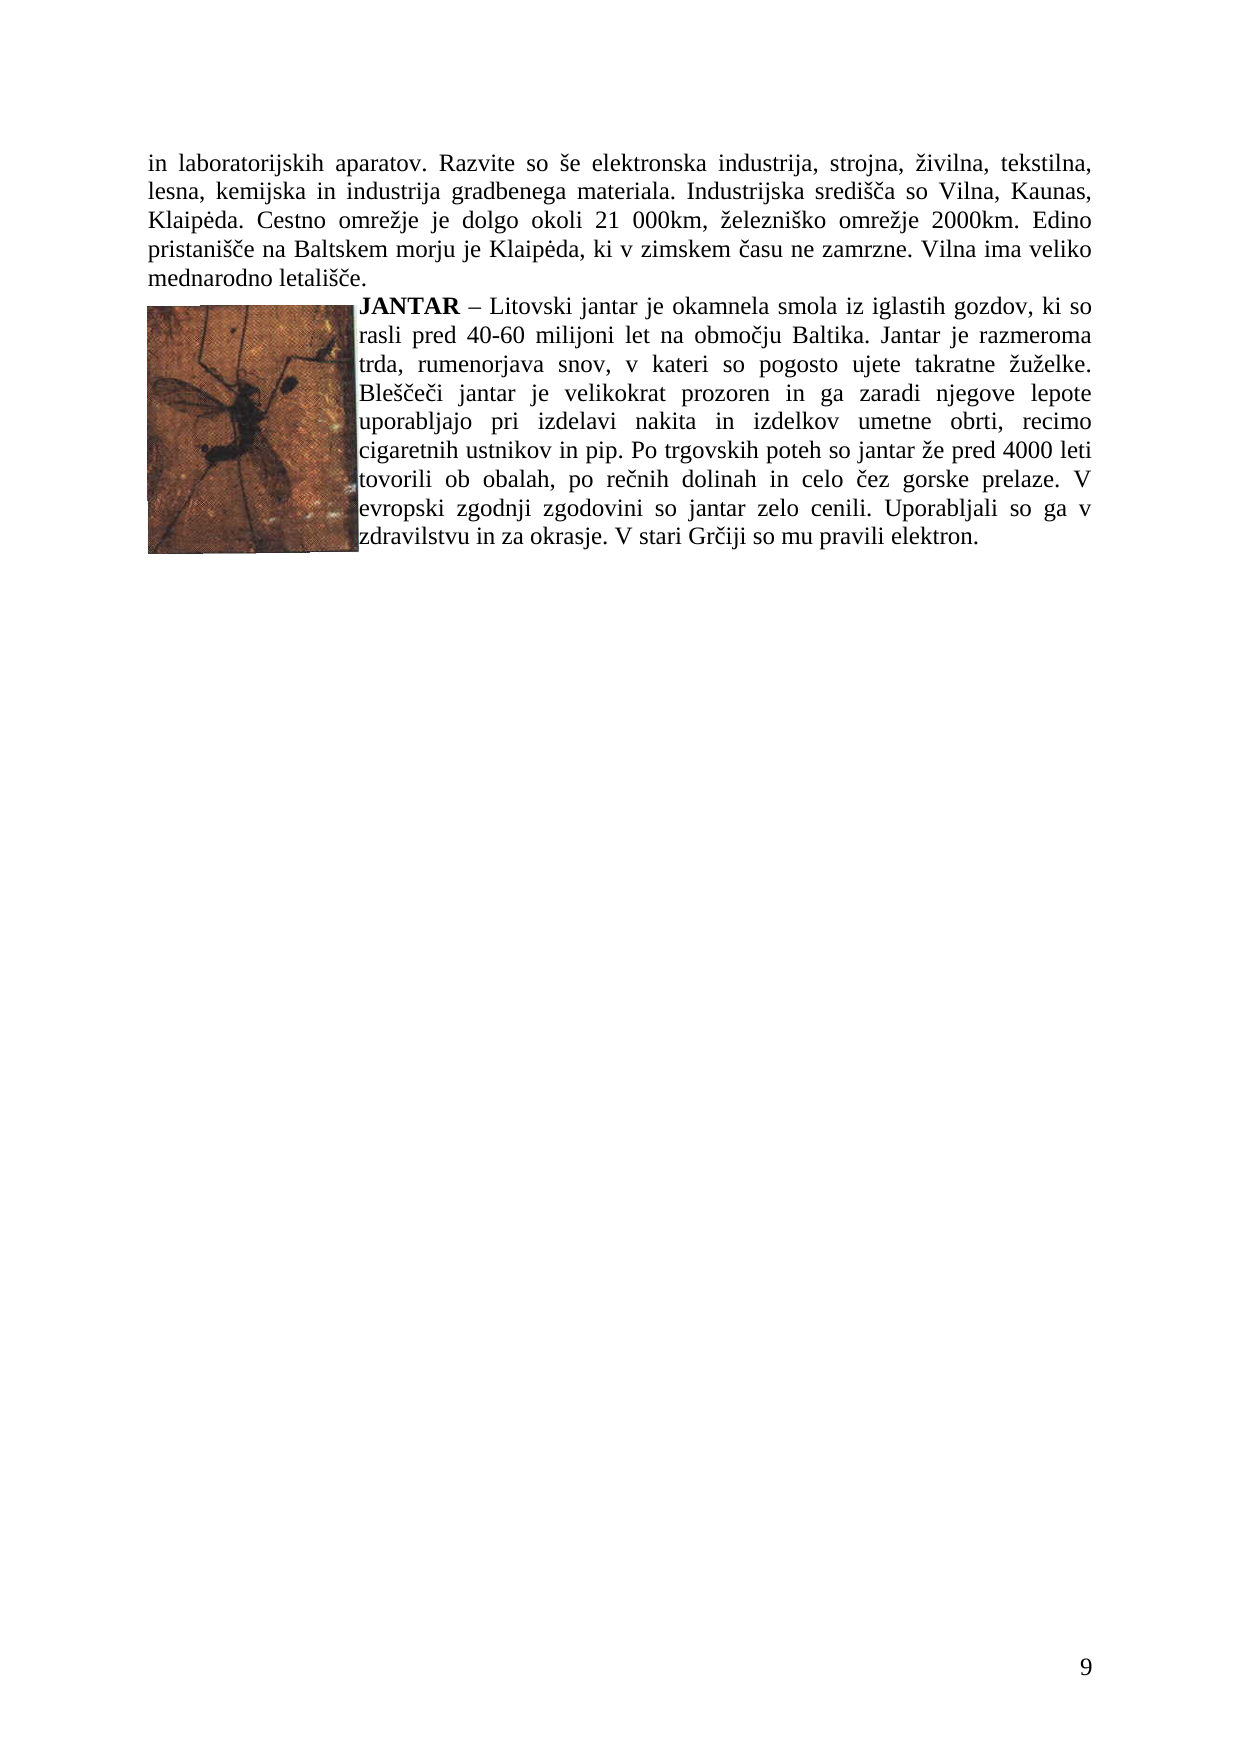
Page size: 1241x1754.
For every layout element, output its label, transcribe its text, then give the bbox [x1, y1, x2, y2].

picture [147, 305, 359, 554]
text JANTAR – Litovski jantar je okamnela smola iz iglastih gozdov, ki so rasli pred 40-60 milijoni let na območju Baltika. Jantar je razmeroma trda, rumenorjava snov, v kateri so pogosto ujete takratne žuželke. Bleščeči jantar je velikokrat prozoren in ga zaradi njegove lepote uporabljajo pri izdelavi nakita in izdelkov umetne obrti, recimo cigaretnih ustnikov in pip. Po trgovskih poteh so jantar že pred 4000 leti tovorili ob obalah, po rečnih dolinah in celo čez gorske prelaze. V evropski zgodnji zgodovini so jantar zelo cenili. Uporabljali so ga v zdravilstvu in za okrasje. V stari Grčiji so mu pravili elektron. [148, 291, 1093, 550]
text in laboratorijskih aparatov. Razvite so še elektronska industrija, strojna, živilna, tekstilna, lesna, kemijska in industrija gradbenega materiala. Industrijska središča so Vilna, Kaunas, Klaipėda. Cestno omrežje je dolgo okoli 21 000km, železniško omrežje 2000km. Edino pristanišče na Baltskem morju je Klaipėda, ki v zimskem času ne zamrzne. Vilna ima veliko mednarodno letališče. [148, 148, 1093, 291]
